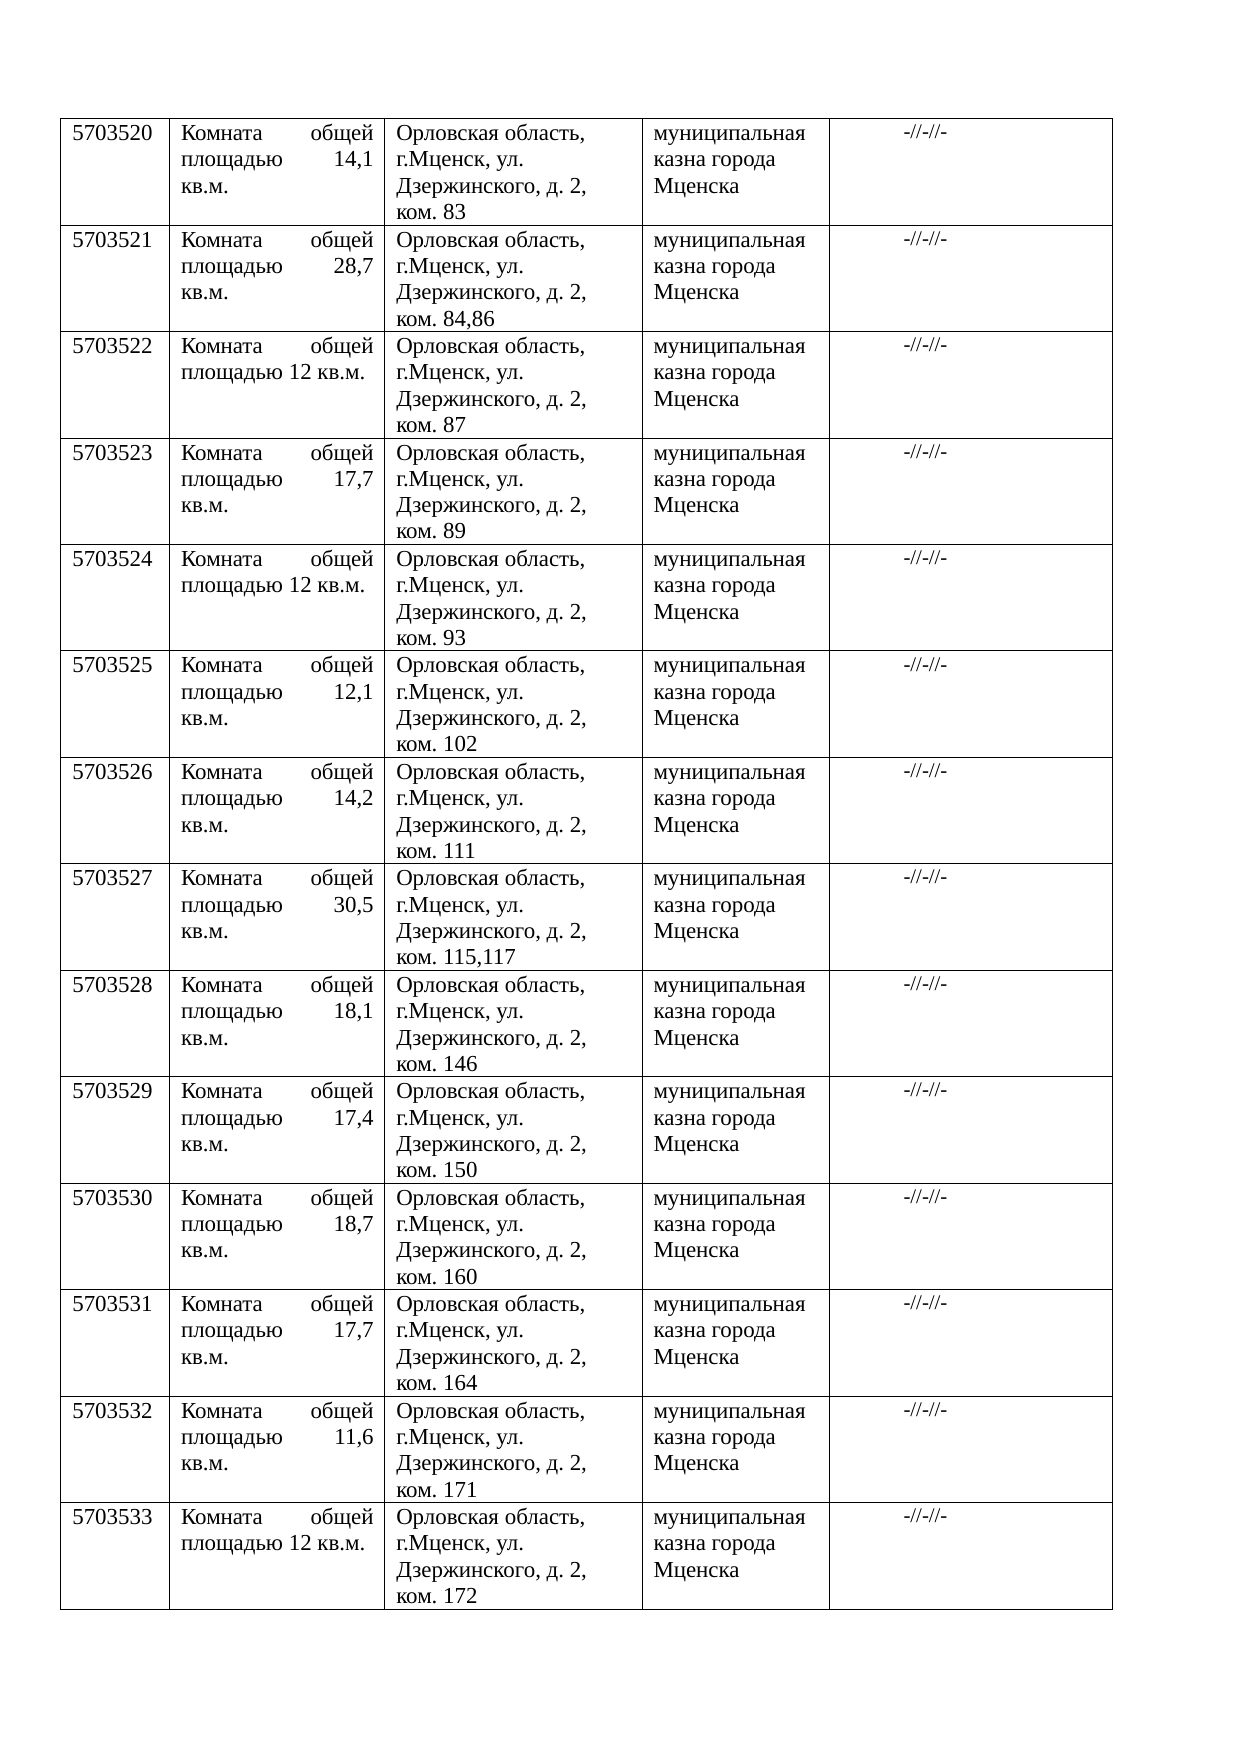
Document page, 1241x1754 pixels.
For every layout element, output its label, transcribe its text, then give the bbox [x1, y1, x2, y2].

table_cell муниципальная казна города Мценска [643, 439, 829, 544]
table_cell Орловская область, г.Мценск, ул. Дзержинского, д. 2, ком. 115,117 [385, 864, 642, 970]
table_cell Комната общей площадью 14,2 кв.м. [170, 758, 384, 863]
table_cell муниципальная казна города Мценска [643, 332, 829, 437]
table_cell Орловская область, г.Мценск, ул. Дзержинского, д. 2, ком. 89 [385, 439, 642, 544]
table_cell муниципальная казна города Мценска [643, 1184, 829, 1289]
table_cell -//-//- [830, 226, 1112, 331]
table_cell -//-//- [830, 651, 1112, 757]
table_cell Комната общей площадью 11,6 кв.м. [170, 1397, 384, 1502]
table_cell муниципальная казна города Мценска [643, 758, 829, 863]
table_cell 5703533 [61, 1503, 169, 1608]
table_cell 5703530 [61, 1184, 169, 1289]
table_cell Комната общей площадью 12 кв.м. [170, 545, 384, 650]
table_cell Орловская область, г.Мценск, ул. Дзержинского, д. 2, ком. 111 [385, 758, 642, 863]
table_cell муниципальная казна города Мценска [643, 226, 829, 331]
table_cell 5703520 [61, 119, 169, 224]
table_cell -//-//- [830, 1077, 1112, 1183]
table_cell Комната общей площадью 18,7 кв.м. [170, 1184, 384, 1289]
table_cell муниципальная казна города Мценска [643, 1503, 829, 1608]
table_cell -//-//- [830, 1290, 1112, 1396]
table_cell -//-//- [830, 1184, 1112, 1289]
table_cell -//-//- [830, 971, 1112, 1076]
table_cell 5703528 [61, 971, 169, 1076]
table_cell -//-//- [830, 864, 1112, 970]
table_cell -//-//- [830, 439, 1112, 544]
table_cell 5703527 [61, 864, 169, 970]
table_cell -//-//- [830, 119, 1112, 224]
table_cell Орловская область, г.Мценск, ул. Дзержинского, д. 2, ком. 164 [385, 1290, 642, 1396]
table_cell 5703522 [61, 332, 169, 437]
table_cell Комната общей площадью 14,1 кв.м. [170, 119, 384, 224]
table_cell Орловская область, г.Мценск, ул. Дзержинского, д. 2, ком. 102 [385, 651, 642, 757]
table_cell 5703525 [61, 651, 169, 757]
table_cell Комната общей площадью 17,7 кв.м. [170, 1290, 384, 1396]
table_cell муниципальная казна города Мценска [643, 1077, 829, 1183]
table_cell Комната общей площадью 17,4 кв.м. [170, 1077, 384, 1183]
table_cell муниципальная казна города Мценска [643, 1290, 829, 1396]
table_cell 5703524 [61, 545, 169, 650]
table_cell 5703532 [61, 1397, 169, 1502]
table_cell муниципальная казна города Мценска [643, 1397, 829, 1502]
table_cell 5703523 [61, 439, 169, 544]
table_cell Комната общей площадью 12 кв.м. [170, 1503, 384, 1608]
table_cell Орловская область, г.Мценск, ул. Дзержинского, д. 2, ком. 93 [385, 545, 642, 650]
table_cell Орловская область, г.Мценск, ул. Дзержинского, д. 2, ком. 150 [385, 1077, 642, 1183]
table_cell 5703521 [61, 226, 169, 331]
table_cell -//-//- [830, 545, 1112, 650]
table_cell Комната общей площадью 18,1 кв.м. [170, 971, 384, 1076]
table_cell муниципальная казна города Мценска [643, 651, 829, 757]
table_cell муниципальная казна города Мценска [643, 971, 829, 1076]
table_cell Комната общей площадью 28,7 кв.м. [170, 226, 384, 331]
table_cell Орловская область, г.Мценск, ул. Дзержинского, д. 2, ком. 171 [385, 1397, 642, 1502]
table_cell Комната общей площадью 12 кв.м. [170, 332, 384, 437]
table_cell 5703531 [61, 1290, 169, 1396]
table_cell 5703526 [61, 758, 169, 863]
table_cell Орловская область, г.Мценск, ул. Дзержинского, д. 2, ком. 172 [385, 1503, 642, 1608]
table_cell Орловская область, г.Мценск, ул. Дзержинского, д. 2, ком. 146 [385, 971, 642, 1076]
table_cell Комната общей площадью 30,5 кв.м. [170, 864, 384, 970]
table_cell Орловская область, г.Мценск, ул. Дзержинского, д. 2, ком. 87 [385, 332, 642, 437]
table_cell Комната общей площадью 17,7 кв.м. [170, 439, 384, 544]
table_cell -//-//- [830, 1503, 1112, 1608]
table_cell -//-//- [830, 758, 1112, 863]
table_cell -//-//- [830, 332, 1112, 437]
table_cell Орловская область, г.Мценск, ул. Дзержинского, д. 2, ком. 83 [385, 119, 642, 224]
table_cell 5703529 [61, 1077, 169, 1183]
table_cell муниципальная казна города Мценска [643, 545, 829, 650]
table_cell Орловская область, г.Мценск, ул. Дзержинского, д. 2, ком. 84,86 [385, 226, 642, 331]
table_cell Комната общей площадью 12,1 кв.м. [170, 651, 384, 757]
table_cell Орловская область, г.Мценск, ул. Дзержинского, д. 2, ком. 160 [385, 1184, 642, 1289]
table_cell муниципальная казна города Мценска [643, 119, 829, 224]
table_cell муниципальная казна города Мценска [643, 864, 829, 970]
table_cell -//-//- [830, 1397, 1112, 1502]
